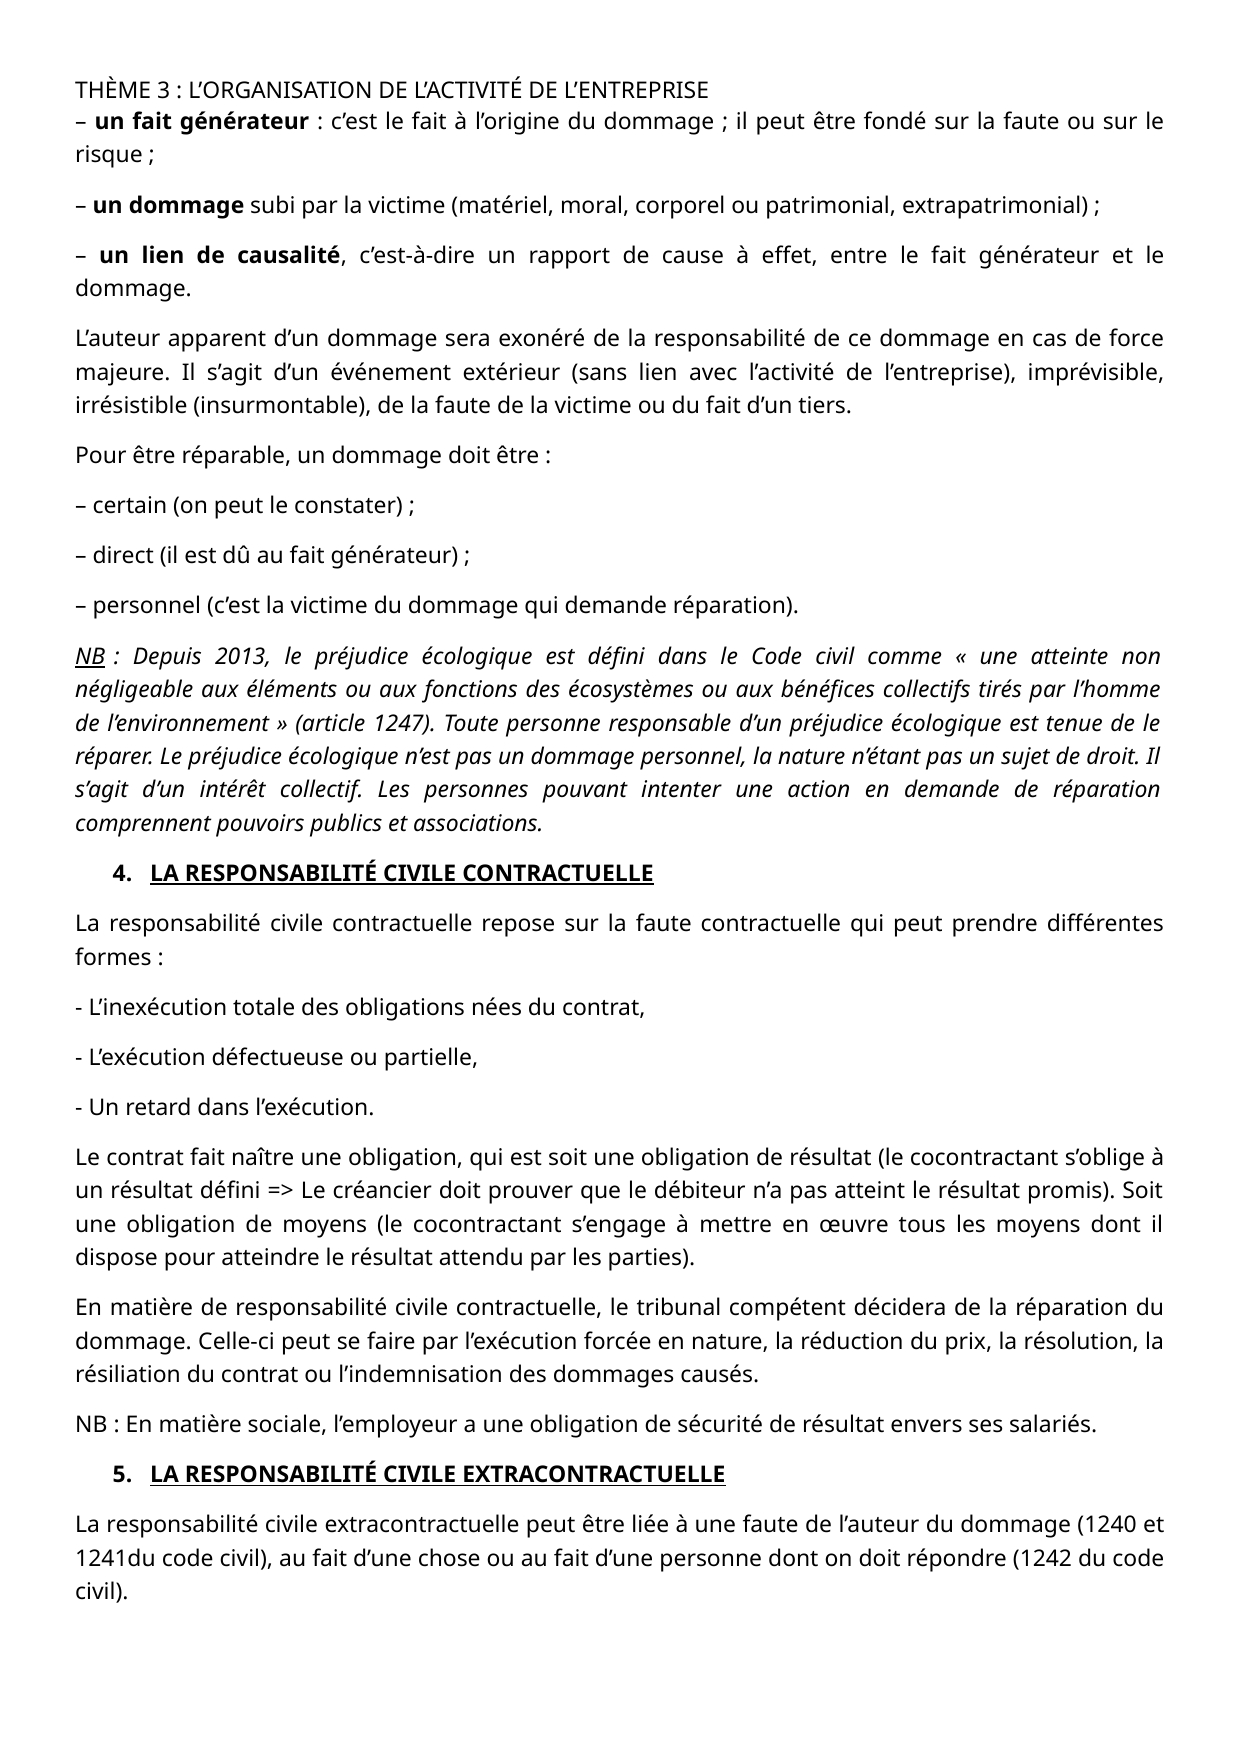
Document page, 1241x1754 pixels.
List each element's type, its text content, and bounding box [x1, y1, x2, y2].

text La responsabilité civile contractuelle repose sur la faute contractuelle qui peut prendre différentes formes : [75, 907, 1165, 972]
text – un fait générateur : c’est le fait à l’origine du dommage ; il peut être fondé sur la faute ou sur le risque ; [75, 105, 1165, 170]
text NB : Depuis 2013, le préjudice écologique est défini dans le Code civil comme « une atteinte non négligeable aux éléments ou aux fonctions des écosystèmes ou aux bénéfices collectifs tirés par l’homme de l’environnement » (article 1247). Toute personne responsable d’un préjudice écologique est tenue de le réparer. Le préjudice écologique n’est pas un dommage personnel, la nature n’étant pas un sujet de droit. Il s’agit d’un intérêt collectif. Les personnes pouvant intenter une action en demande de réparation comprennent pouvoirs publics et associations. [75, 639, 1165, 838]
text L’auteur apparent d’un dommage sera exonéré de la responsabilité de ce dommage en cas de force majeure. Il s’agit d’un événement extérieur (sans lien avec l’activité de l’entreprise), imprévisible, irrésistible (insurmontable), de la faute de la victime ou du fait d’un tiers. [75, 322, 1165, 420]
text - Un retard dans l’exécution. [75, 1091, 1165, 1122]
text – un dommage subi par la victime (matériel, moral, corporel ou patrimonial, extrapatrimonial) ; [75, 188, 1165, 220]
text Le contrat fait naître une obligation, qui est soit une obligation de résultat (le cocontractant s’oblige à un résultat défini => Le créancier doit prouver que le débiteur n’a pas atteint le résultat promis). Soit une obligation de moyens (le cocontractant s’engage à mettre en œuvre tous les moyens dont il dispose pour atteindre le résultat attendu par les parties). [75, 1141, 1165, 1272]
text - L’inexécution totale des obligations nées du contrat, [75, 991, 1165, 1022]
text NB : En matière sociale, l’employeur a une obligation de sécurité de résultat envers ses salariés. [75, 1408, 1165, 1439]
text En matière de responsabilité civile contractuelle, le tribunal compétent décidera de la réparation du dommage. Celle-ci peut se faire par l’exécution forcée en nature, la réduction du prix, la résolution, la résiliation du contrat ou l’indemnisation des dommages causés. [75, 1291, 1165, 1389]
text – certain (on peut le constater) ; [75, 489, 1165, 521]
text – direct (il est dû au fait générateur) ; [75, 539, 1165, 571]
text Pour être réparable, un dommage doit être : [75, 439, 1165, 470]
text – un lien de causalité, c’est-à-dire un rapport de cause à effet, entre le fait générateur et le dommage. [75, 239, 1165, 303]
list LA RESPONSABILITÉ CIVILE EXTRACONTRACTUELLE [112, 1458, 1165, 1489]
text La responsabilité civile extracontractuelle peut être liée à une faute de l’auteur du dommage (1240 et 1241du code civil), au fait d’une chose ou au fait d’une personne dont on doit répondre (1242 du code civil). [75, 1508, 1165, 1607]
text - L’exécution défectueuse ou partielle, [75, 1041, 1165, 1072]
list LA RESPONSABILITÉ CIVILE CONTRACTUELLE [112, 857, 1165, 888]
text – personnel (c’est la victime du dommage qui demande réparation). [75, 589, 1165, 621]
